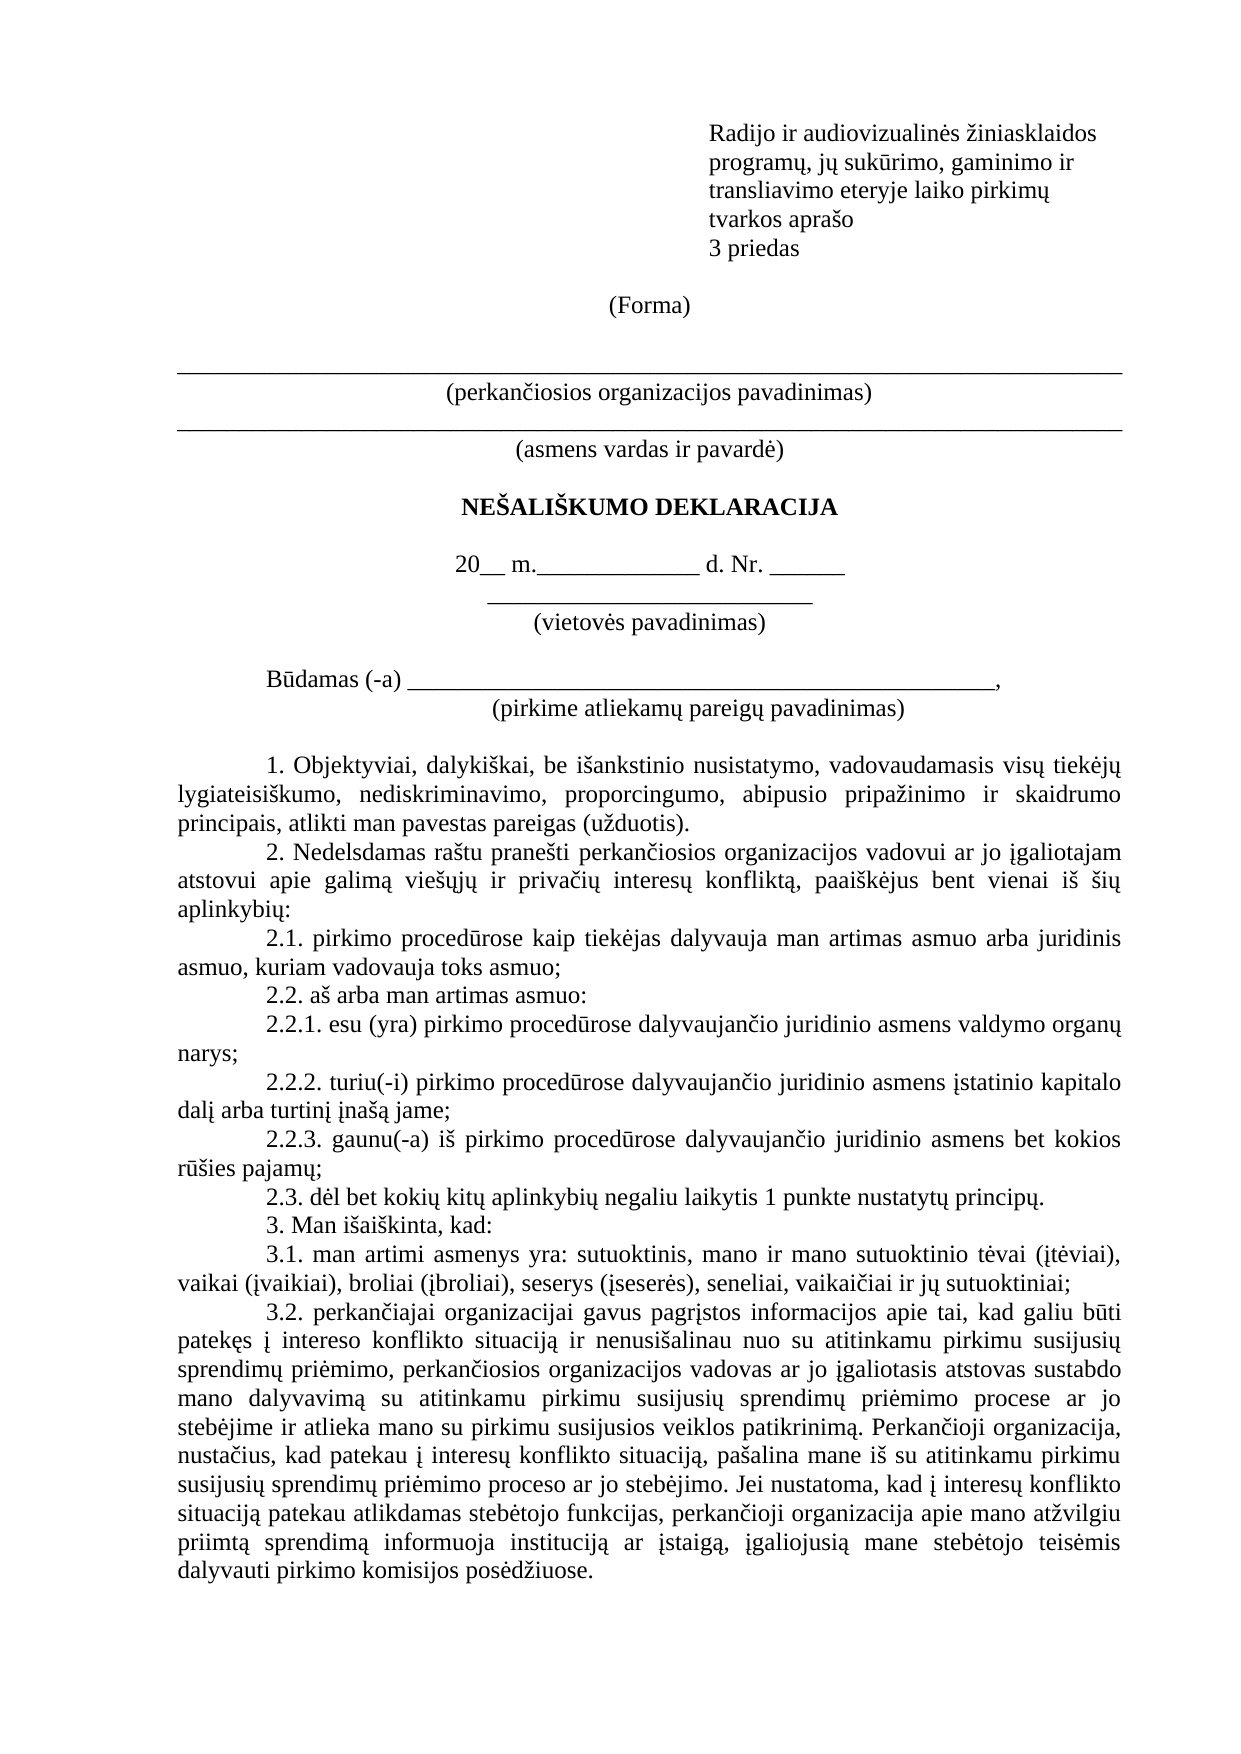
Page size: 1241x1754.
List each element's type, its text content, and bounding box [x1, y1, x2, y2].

text 2. Nedelsdamas raštu pranešti perkančiosios organizacijos vadovui ar jo įgaliotajam atstovui apie galimą viešųjų ir privačių interesų konfliktą, paaiškėjus bent vienai iš šių aplinkybių: [177, 837, 1122, 923]
subtitle NEŠALIŠKUMO DEKLARACIJA [177, 492, 1122, 521]
text 2.2.1. esu (yra) pirkimo procedūrose dalyvaujančio juridinio asmens valdymo organų narys; [177, 1009, 1122, 1067]
text Būdamas (-a) _______________________________________________, [177, 664, 1122, 693]
text 1. Objektyviai, dalykiškai, be išankstinio nusistatymo, vadovaudamasis visų tiekėjų lygiateisiškumo, nediskriminavimo, proporcingumo, abipusio pripažinimo ir skaidrumo principais, atlikti man pavestas pareigas (užduotis). [177, 751, 1122, 837]
text 2.2.3. gaunu(-a) iš pirkimo procedūrose dalyvaujančio juridinio asmens bet kokios rūšies pajamų; [177, 1124, 1122, 1182]
text 2.1. pirkimo procedūrose kaip tiekėjas dalyvauja man artimas asmuo arba juridinis asmuo, kuriam vadovauja toks asmuo; [177, 923, 1122, 981]
text (Forma) [177, 291, 1122, 319]
text 3.1. man artimi asmenys yra: sutuoktinis, mano ir mano sutuoktinio tėvai (įtėviai), vaikai (įvaikiai), broliai (įbroliai), seserys (įseserės), seneliai, vaikaičiai ir jų sutuoktiniai; [177, 1239, 1122, 1297]
text 2.2. aš arba man artimas asmuo: [177, 981, 1122, 1009]
text 3.2. perkančiajai organizacijai gavus pagrįstos informacijos apie tai, kad galiu būti patekęs į intereso konflikto situaciją ir nenusišalinau nuo su atitinkamu pirkimu susijusių sprendimų priėmimo, perkančiosios organizacijos vadovas ar jo įgaliotasis atstovas sustabdo mano dalyvavimą su atitinkamu pirkimu susijusių sprendimų priėmimo procese ar jo stebėjime ir atlieka mano su pirkimu susijusios veiklos patikrinimą. Perkančioji organizacija, nustačius, kad patekau į interesų konflikto situaciją, pašalina mane iš su atitinkamu pirkimu susijusių sprendimų priėmimo proceso ar jo stebėjimo. Jei nustatoma, kad į interesų konflikto situaciją patekau atlikdamas stebėtojo funkcijas, perkančioji organizacija apie mano atžvilgiu priimtą sprendimą informuoja instituciją ar įstaigą, įgaliojusią mane stebėtojo teisėmis dalyvauti pirkimo komisijos posėdžiuose. [177, 1297, 1122, 1584]
text Radijo ir audiovizualinės žiniasklaidos programų, jų sukūrimo, gaminimo ir transliavimo eteryje laiko pirkimų tvarkos aprašo [709, 118, 1122, 233]
text 3. Man išaiškinta, kad: [177, 1211, 1122, 1239]
text 2.3. dėl bet kokių kitų aplinkybių negaliu laikytis 1 punkte nustatytų principų. [177, 1182, 1122, 1211]
text (vietovės pavadinimas) [177, 607, 1122, 636]
text (pirkime atliekamų pareigų pavadinimas) [177, 693, 1122, 722]
text (perkančiosios organizacijos pavadinimas) [177, 377, 1141, 406]
text 3 priedas [709, 233, 1122, 262]
text __________________________ [177, 578, 1122, 607]
text 2.2.2. turiu(-i) pirkimo procedūrose dalyvaujančio juridinio asmens įstatinio kapitalo dalį arba turtinį įnašą jame; [177, 1067, 1122, 1124]
text 20__ m._____________ d. Nr. ______ [177, 549, 1122, 578]
text (asmens vardas ir pavardė) [177, 434, 1122, 463]
